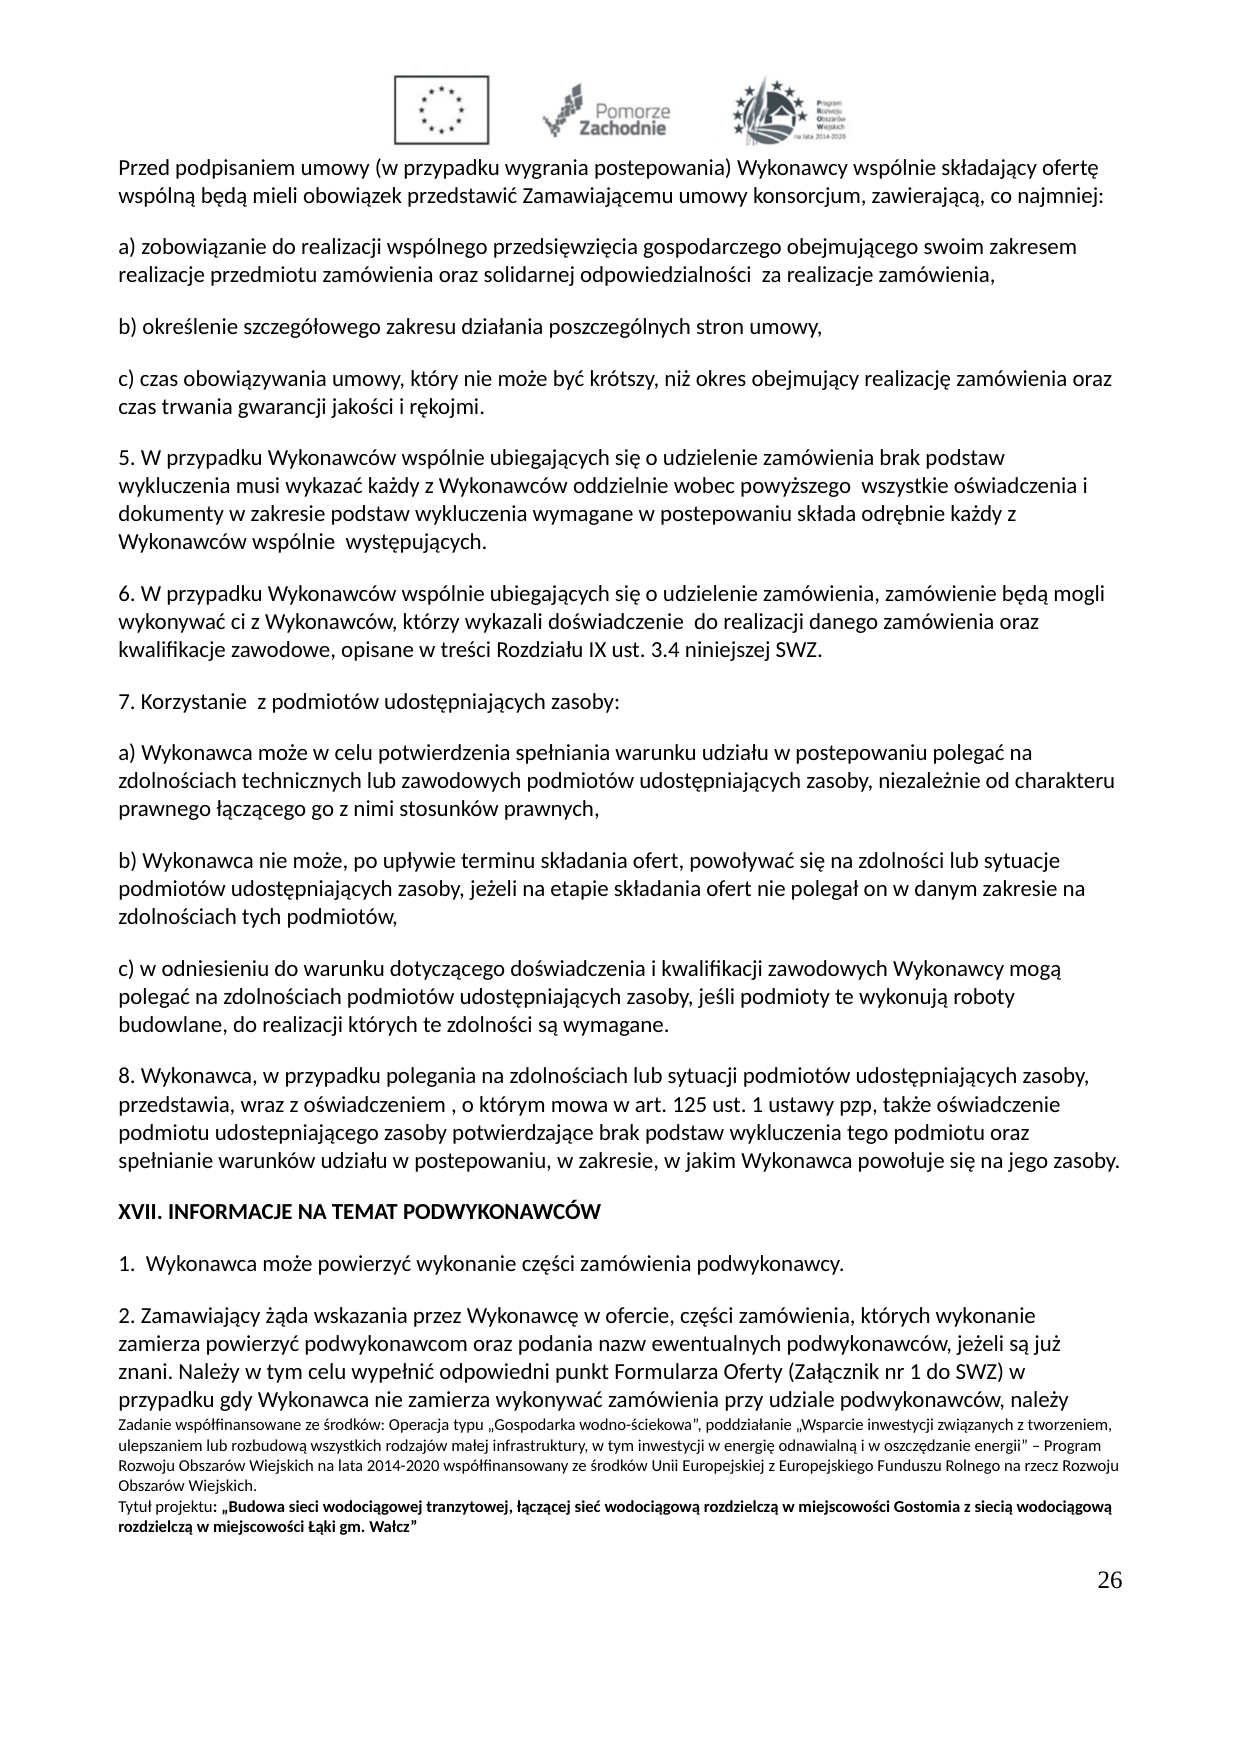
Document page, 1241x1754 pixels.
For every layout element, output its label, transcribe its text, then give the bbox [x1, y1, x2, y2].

text c) w odniesieniu do warunku dotyczącego doświadczenia i kwalifikacji zawodowych Wykonawcy mogą polegać na zdolnościach podmiotów udostępniających zasoby, jeśli podmioty te wykonują roboty budowlane, do realizacji których te zdolności są wymagane. [118, 954, 1122, 1038]
text 6. W przypadku Wykonawców wspólnie ubiegających się o udzielenie zamówienia, zamówienie będą mogli wykonywać ci z Wykonawców, którzy wykazali doświadczenie do realizacji danego zamówienia oraz kwalifikacje zawodowe, opisane w treści Rozdziału IX ust. 3.4 niniejszej SWZ. [118, 579, 1122, 663]
text a) Wykonawca może w celu potwierdzenia spełniania warunku udziału w postepowaniu polegać na zdolnościach technicznych lub zawodowych podmiotów udostępniających zasoby, niezależnie od charakteru prawnego łączącego go z nimi stosunków prawnych, [118, 738, 1122, 823]
text 7. Korzystanie z podmiotów udostępniających zasoby: [118, 687, 1122, 715]
text 5. W przypadku Wykonawców wspólnie ubiegających się o udzielenie zamówienia brak podstaw wykluczenia musi wykazać każdy z Wykonawców oddzielnie wobec powyższego wszystkie oświadczenia i dokumenty w zakresie podstaw wykluczenia wymagane w postepowaniu składa odrębnie każdy z Wykonawców wspólnie występujących. [118, 443, 1122, 556]
text 2. Zamawiający żąda wskazania przez Wykonawcę w ofercie, części zamówienia, których wykonanie zamierza powierzyć podwykonawcom oraz podania nazw ewentualnych podwykonawców, jeżeli są już znani. Należy w tym celu wypełnić odpowiedni punkt Formularza Oferty (Załącznik nr 1 do SWZ) w przypadku gdy Wykonawca nie zamierza wykonywać zamówienia przy udziale podwykonawców, należy [118, 1301, 1122, 1413]
text b) Wykonawca nie może, po upływie terminu składania ofert, powoływać się na zdolności lub sytuacje podmiotów udostępniających zasoby, jeżeli na etapie składania ofert nie polegał on w danym zakresie na zdolnościach tych podmiotów, [118, 846, 1122, 930]
text b) określenie szczegółowego zakresu działania poszczególnych stron umowy, [118, 312, 1122, 340]
text 1. Wykonawca może powierzyć wykonanie części zamówienia podwykonawcy. [118, 1249, 1122, 1277]
text 8. Wykonawca, w przypadku polegania na zdolnościach lub sytuacji podmiotów udostępniających zasoby, przedstawia, wraz z oświadczeniem , o którym mowa w art. 125 ust. 1 ustawy pzp, także oświadczenie podmiotu udostepniającego zasoby potwierdzające brak podstaw wykluczenia tego podmiotu oraz spełnianie warunków udziału w postepowaniu, w zakresie, w jakim Wykonawca powołuje się na jego zasoby. [118, 1062, 1122, 1174]
text Przed podpisaniem umowy (w przypadku wygrania postepowania) Wykonawcy wspólnie składający ofertę wspólną będą mieli obowiązek przedstawić Zamawiającemu umowy konsorcjum, zawierającą, co najmniej: [118, 153, 1122, 209]
text XVII. INFORMACJE NA TEMAT PODWYKONAWCÓW [118, 1197, 1122, 1225]
text a) zobowiązanie do realizacji wspólnego przedsięwzięcia gospodarczego obejmującego swoim zakresem realizacje przedmiotu zamówienia oraz solidarnej odpowiedzialności za realizacje zamówienia, [118, 232, 1122, 288]
text c) czas obowiązywania umowy, który nie może być krótszy, niż okres obejmujący realizację zamówienia oraz czas trwania gwarancji jakości i rękojmi. [118, 364, 1122, 420]
